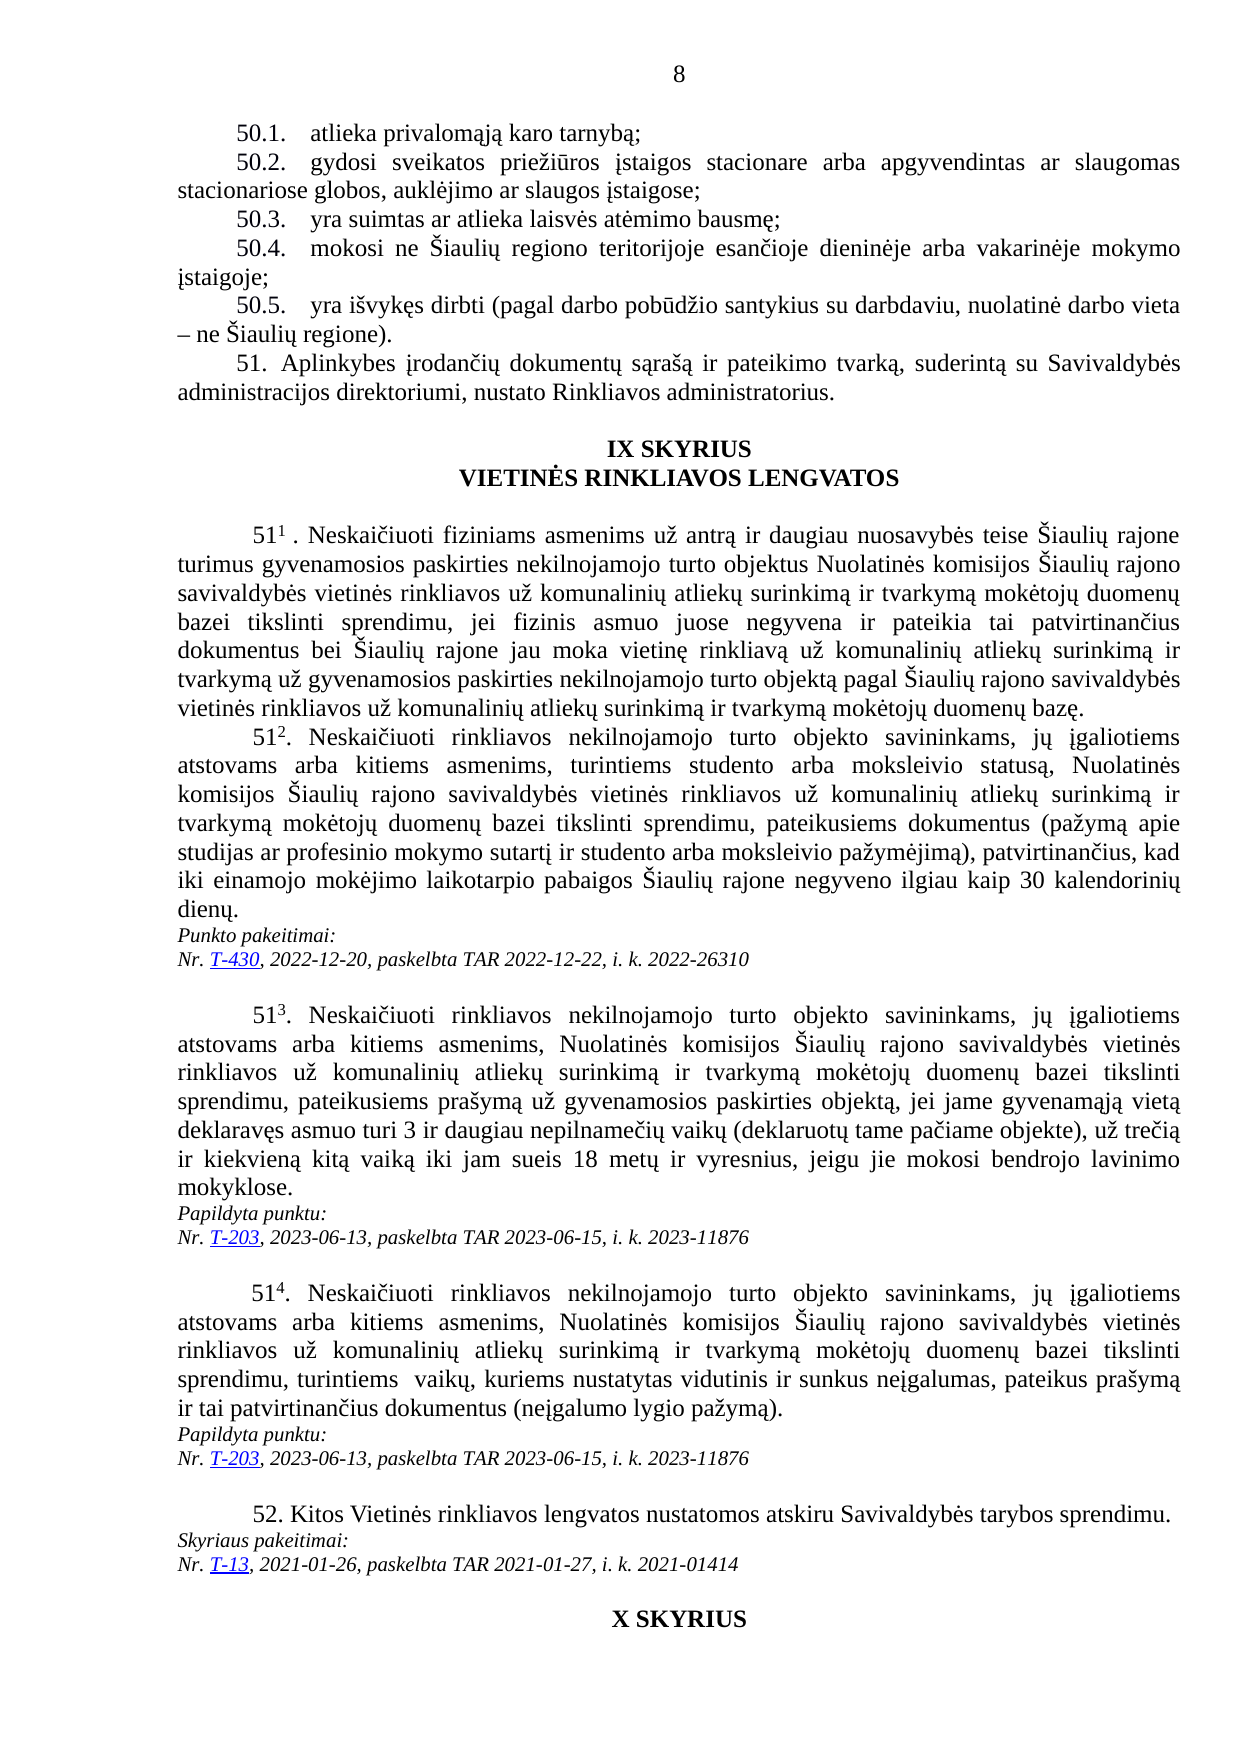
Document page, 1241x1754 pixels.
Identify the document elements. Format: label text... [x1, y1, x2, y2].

text 50.3. yra suimtas ar atlieka laisvės atėmimo bausmę; [177, 204, 1181, 233]
text 513. Neskaičiuoti rinkliavos nekilnojamojo turto objekto savininkams, jų įgaliotiems atstovams arba kitiems asmenims, Nuolatinės komisijos Šiaulių rajono savivaldybės vietinės rinkliavos už komunalinių atliekų surinkimą ir tvarkymą mokėtojų duomenų bazei tikslinti sprendimu, pateikusiems prašymą už gyvenamosios paskirties objektą, jei jame gyvenamąją vietą deklaravęs asmuo turi 3 ir daugiau nepilnamečių vaikų (deklaruotų tame pačiame objekte), už trečią ir kiekvieną kitą vaiką iki jam sueis 18 metų ir vyresnius, jeigu jie mokosi bendrojo lavinimo mokyklose. [177, 1000, 1181, 1201]
text 52. Kitos Vietinės rinkliavos lengvatos nustatomos atskiru Savivaldybės tarybos sprendimu. [177, 1499, 1181, 1527]
text 514. Neskaičiuoti rinkliavos nekilnojamojo turto objekto savininkams, jų įgaliotiems atstovams arba kitiems asmenims, Nuolatinės komisijos Šiaulių rajono savivaldybės vietinės rinkliavos už komunalinių atliekų surinkimą ir tvarkymą mokėtojų duomenų bazei tikslinti sprendimu, turintiems vaikų, kuriems nustatytas vidutinis ir sunkus neįgalumas, pateikus prašymą ir tai patvirtinančius dokumentus (neįgalumo lygio pažymą). [177, 1278, 1181, 1422]
text 50.1. atlieka privalomąją karo tarnybą; [177, 118, 1181, 147]
text Nr. T-203, 2023-06-13, paskelbta TAR 2023-06-15, i. k. 2023-11876 [177, 1225, 1181, 1249]
text Skyriaus pakeitimai: [177, 1527, 1181, 1552]
text Papildyta punktu: [177, 1422, 1181, 1446]
text 511 . Neskaičiuoti fiziniams asmenims už antrą ir daugiau nuosavybės teise Šiaulių rajone turimus gyvenamosios paskirties nekilnojamojo turto objektus Nuolatinės komisijos Šiaulių rajono savivaldybės vietinės rinkliavos už komunalinių atliekų surinkimą ir tvarkymą mokėtojų duomenų bazei tikslinti sprendimu, jei fizinis asmuo juose negyvena ir pateikia tai patvirtinančius dokumentus bei Šiaulių rajone jau moka vietinę rinkliavą už komunalinių atliekų surinkimą ir tvarkymą už gyvenamosios paskirties nekilnojamojo turto objektą pagal Šiaulių rajono savivaldybės vietinės rinkliavos už komunalinių atliekų surinkimą ir tvarkymą mokėtojų duomenų bazę. [177, 521, 1181, 722]
text IX SKYRIUS [177, 434, 1181, 463]
text Nr. T-430, 2022-12-20, paskelbta TAR 2022-12-22, i. k. 2022-26310 [177, 947, 1181, 971]
text 50.4. mokosi ne Šiaulių regiono teritorijoje esančioje dieninėje arba vakarinėje mokymo įstaigoje; [177, 233, 1181, 291]
text Papildyta punktu: [177, 1201, 1181, 1225]
text VIETINĖS RINKLIAVOS LENGVATOS [177, 463, 1181, 492]
text Punkto pakeitimai: [177, 923, 1181, 947]
text Nr. T-203, 2023-06-13, paskelbta TAR 2023-06-15, i. k. 2023-11876 [177, 1446, 1181, 1470]
text 512. Neskaičiuoti rinkliavos nekilnojamojo turto objekto savininkams, jų įgaliotiems atstovams arba kitiems asmenims, turintiems studento arba moksleivio statusą, Nuolatinės komisijos Šiaulių rajono savivaldybės vietinės rinkliavos už komunalinių atliekų surinkimą ir tvarkymą mokėtojų duomenų bazei tikslinti sprendimu, pateikusiems dokumentus (pažymą apie studijas ar profesinio mokymo sutartį ir studento arba moksleivio pažymėjimą), patvirtinančius, kad iki einamojo mokėjimo laikotarpio pabaigos Šiaulių rajone negyveno ilgiau kaip 30 kalendorinių dienų. [177, 722, 1181, 923]
text 50.2. gydosi sveikatos priežiūros įstaigos stacionare arba apgyvendintas ar slaugomas stacionariose globos, auklėjimo ar slaugos įstaigose; [177, 147, 1181, 204]
text 51. Aplinkybes įrodančių dokumentų sąrašą ir pateikimo tvarką, suderintą su Savivaldybės administracijos direktoriumi, nustato Rinkliavos administratorius. [177, 348, 1181, 406]
text 50.5. yra išvykęs dirbti (pagal darbo pobūdžio santykius su darbdaviu, nuolatinė darbo vieta – ne Šiaulių regione). [177, 291, 1181, 348]
text X SKYRIUS [177, 1604, 1181, 1633]
text Nr. T-13, 2021-01-26, paskelbta TAR 2021-01-27, i. k. 2021-01414 [177, 1552, 1181, 1576]
